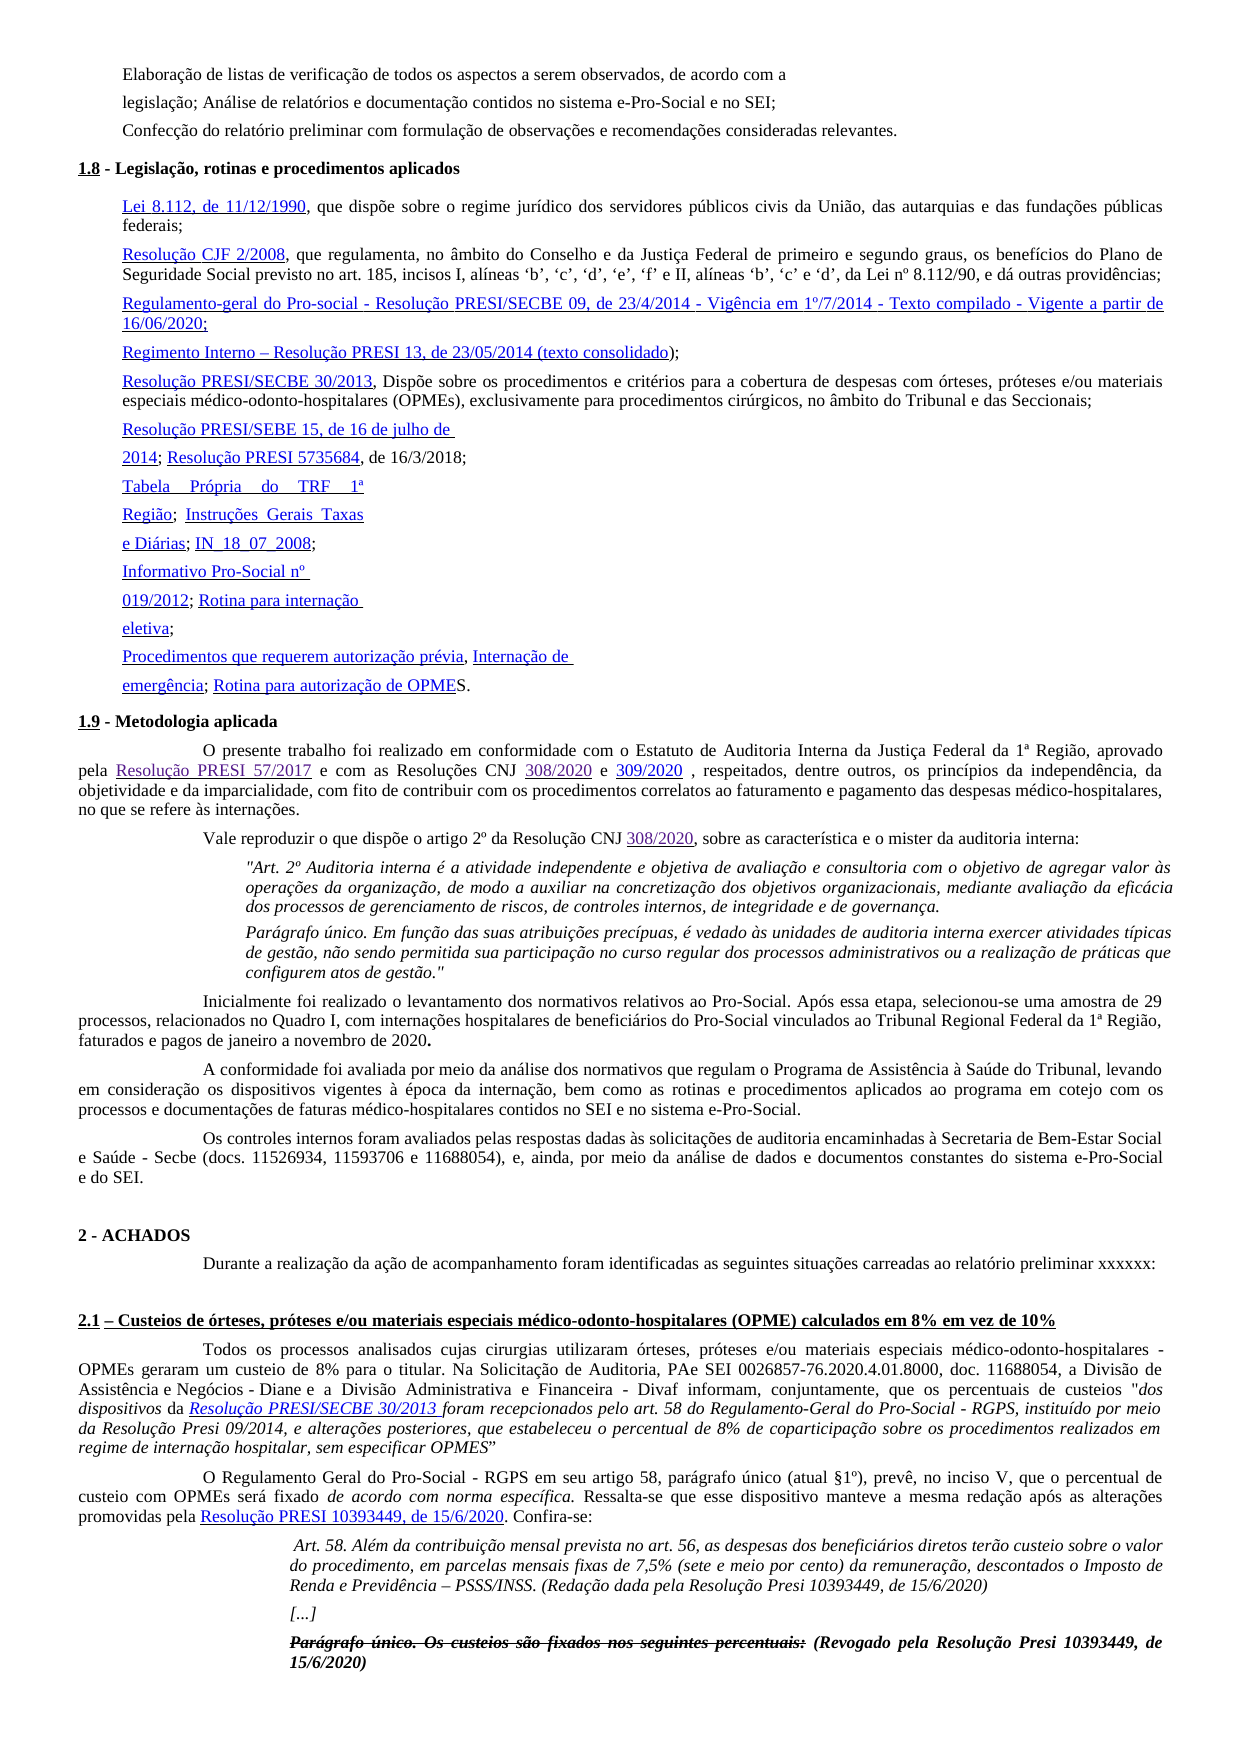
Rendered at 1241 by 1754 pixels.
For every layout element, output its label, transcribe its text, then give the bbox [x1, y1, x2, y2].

subtitle - Metodologia aplicada [78, 711, 1188, 732]
text Resolução CJF 2/2008, que regulamenta, no âmbito do Conselho e da Justiça Federal de primeiro e segundo graus, os benefícios do Plano de Seguridade Social previsto no art. 185, incisos I, alíneas ‘b’, ‘c’, ‘d’, ‘e’, ‘f’ e II, alíneas ‘b’, ‘c’ e ‘d’, da Lei nº 8.112/90, e dá outras providências; [122, 244, 1188, 284]
text Região; Instruções Gerais Taxas e Diárias; IN_18_07_2008; [122, 494, 363, 553]
text Regulamento-geral do Pro-social - Resolução PRESI/SECBE 09, de 23/4/2014 - Vigência em 1º/7/2014 - Texto compilado - Vigente a partir de 16/06/2020; [122, 293, 1165, 333]
text O presente trabalho foi realizado em conformidade com o Estatuto de Auditoria Interna da Justiça Federal da 1ª Região, aprovado pela Resolução PRESI 57/2017 e com as Resoluções CNJ 308/2020 e 309/2020 , respeitados, dentre outros, os princípios da independência, da objetividade e da imparcialidade, com fito de contribuir com os procedimentos correlatos ao faturamento e pagamento das despesas médico-hospitalares, no que se refere às internações. [78, 740, 1164, 819]
text Regimento Interno – Resolução PRESI 13, de 23/05/2014 (texto consolidado); [122, 341, 1188, 362]
text O Regulamento Geral do Pro-Social - RGPS em seu artigo 58, parágrafo único (atual §1º), prevê, no inciso V, que o percentual de custeio com OPMEs será fixado de acordo com norma específica. Ressalta-se que esse dispositivo manteve a mesma redação após as alterações promovidas pela Resolução PRESI 10393449, de 15/6/2020. Confira-se: [78, 1467, 1164, 1526]
text Elaboração de listas de verificação de todos os aspectos a serem observados, de acordo com a legislação; Análise de relatórios e documentação contidos no sistema e-Pro-Social e no SEI; [122, 63, 863, 112]
text Confecção do relatório preliminar com formulação de observações e recomendações consideradas relevantes. [122, 120, 1188, 141]
text Todos os processos analisados cujas cirurgias utilizaram órteses, próteses e/ou materiais especiais médico-odonto-hospitalares - OPMEs geraram um custeio de 8% para o titular. Na Solicitação de Auditoria, PAe SEI 0026857-76.2020.4.01.8000, doc. 11688054, a Divisão de Assistência e Negócios - Diane e a Divisão Administrativa e Financeira - Divaf informam, conjuntamente, que os percentuais de custeios "dos dispositivos da Resolução PRESI/SECBE 30/2013 foram recepcionados pelo art. 58 do Regulamento-Geral do Pro-Social - RGPS, instituído por meio da Resolução Presi 09/2014, e alterações posteriores, que estabeleceu o percentual de 8% de coparticipação sobre os procedimentos realizados em regime de internação hospitalar, sem especificar OPMES” [78, 1339, 1164, 1457]
text Resolução PRESI/SECBE 30/2013, Dispõe sobre os procedimentos e critérios para a cobertura de despesas com órteses, próteses e/ou materiais especiais médico-odonto-hospitalares (OPMEs), exclusivamente para procedimentos cirúrgicos, no âmbito do Tribunal e das Seccionais; [122, 371, 1188, 410]
text Art. 58. Além da contribuição mensal prevista no art. 56, as despesas dos beneficiários diretos terão custeio sobre o valor do procedimento, em parcelas mensais fixas de 7,5% (sete e meio por cento) da remuneração, descontados o Imposto de Renda e Previdência – PSSS/INSS. (Redação dada pela Resolução Presi 10393449, de 15/6/2020) [289, 1535, 1164, 1595]
subtitle - ACHADOS [78, 1224, 1188, 1245]
subtitle Parágrafo único. Os custeios são fixados nos seguintes percentuais: (Revogado pela Resolução Presi 10393449, de 15/6/2020) [289, 1632, 1188, 1672]
text A conformidade foi avaliada por meio da análise dos normativos que regulam o Programa de Assistência à Saúde do Tribunal, levando em consideração os dispositivos vigentes à época da internação, bem como as rotinas e procedimentos aplicados ao programa em cotejo com os processos e documentações de faturas médico-hospitalares contidos no SEI e no sistema e-Pro-Social. [78, 1059, 1164, 1119]
text Informativo Pro-Social nº 019/2012; Rotina para internação eletiva; [122, 561, 381, 638]
text [...] [289, 1603, 1188, 1623]
text "Art. 2º Auditoria interna é a atividade independente e objetiva de avaliação e consultoria com o objetivo de agregar valor às operações da organização, de modo a auxiliar na concretização dos objetivos organizacionais, mediante avaliação da eficácia dos processos de gerenciamento de riscos, de controles internos, de integridade e de governança. [245, 857, 1173, 917]
text Vale reproduzir o que dispõe o artigo 2º da Resolução CNJ 308/2020, sobre as característica e o mister da auditoria interna: [203, 828, 1188, 848]
text Lei 8.112, de 11/12/1990, que dispõe sobre o regime jurídico dos servidores públicos civis da União, das autarquias e das fundações públicas federais; [122, 195, 1164, 235]
text Resolução PRESI/SEBE 15, de 16 de julho de 2014; Resolução PRESI 5735684, de 16/3/2018; [122, 419, 494, 468]
text Tabela Própria do TRF 1ª [122, 476, 363, 493]
subtitle - Legislação, rotinas e procedimentos aplicados [78, 158, 1188, 178]
text Inicialmente foi realizado o levantamento dos normativos relativos ao Pro-Social. Após essa etapa, selecionou-se uma amostra de 29 processos, relacionados no Quadro I, com internações hospitalares de beneficiários do Pro-Social vinculados ao Tribunal Regional Federal da 1ª Região, faturados e pagos de janeiro a novembro de 2020. [78, 991, 1164, 1050]
text Procedimentos que requerem autorização prévia, Internação de emergência; Rotina para autorização de OPMES. [122, 646, 658, 695]
text Durante a realização da ação de acompanhamento foram identificadas as seguintes situações carreadas ao relatório preliminar xxxxxx: [203, 1253, 1188, 1273]
text Os controles internos foram avaliados pelas respostas dadas às solicitações de auditoria encaminhadas à Secretaria de Bem-Estar Social e Saúde - Secbe (docs. 11526934, 11593706 e 11688054), e, ainda, por meio da análise de dados e documentos constantes do sistema e-Pro-Social e do SEI. [78, 1128, 1164, 1187]
subtitle – Custeios de órteses, próteses e/ou materiais especiais médico-odonto-hospitalares (OPME) calculados em 8% em vez de 10% [78, 1310, 1188, 1331]
text Parágrafo único. Em função das suas atribuições precípuas, é vedado às unidades de auditoria interna exercer atividades típicas de gestão, não sendo permitida sua participação no curso regular dos processos administrativos ou a realização de práticas que configurem atos de gestão." [245, 922, 1173, 982]
